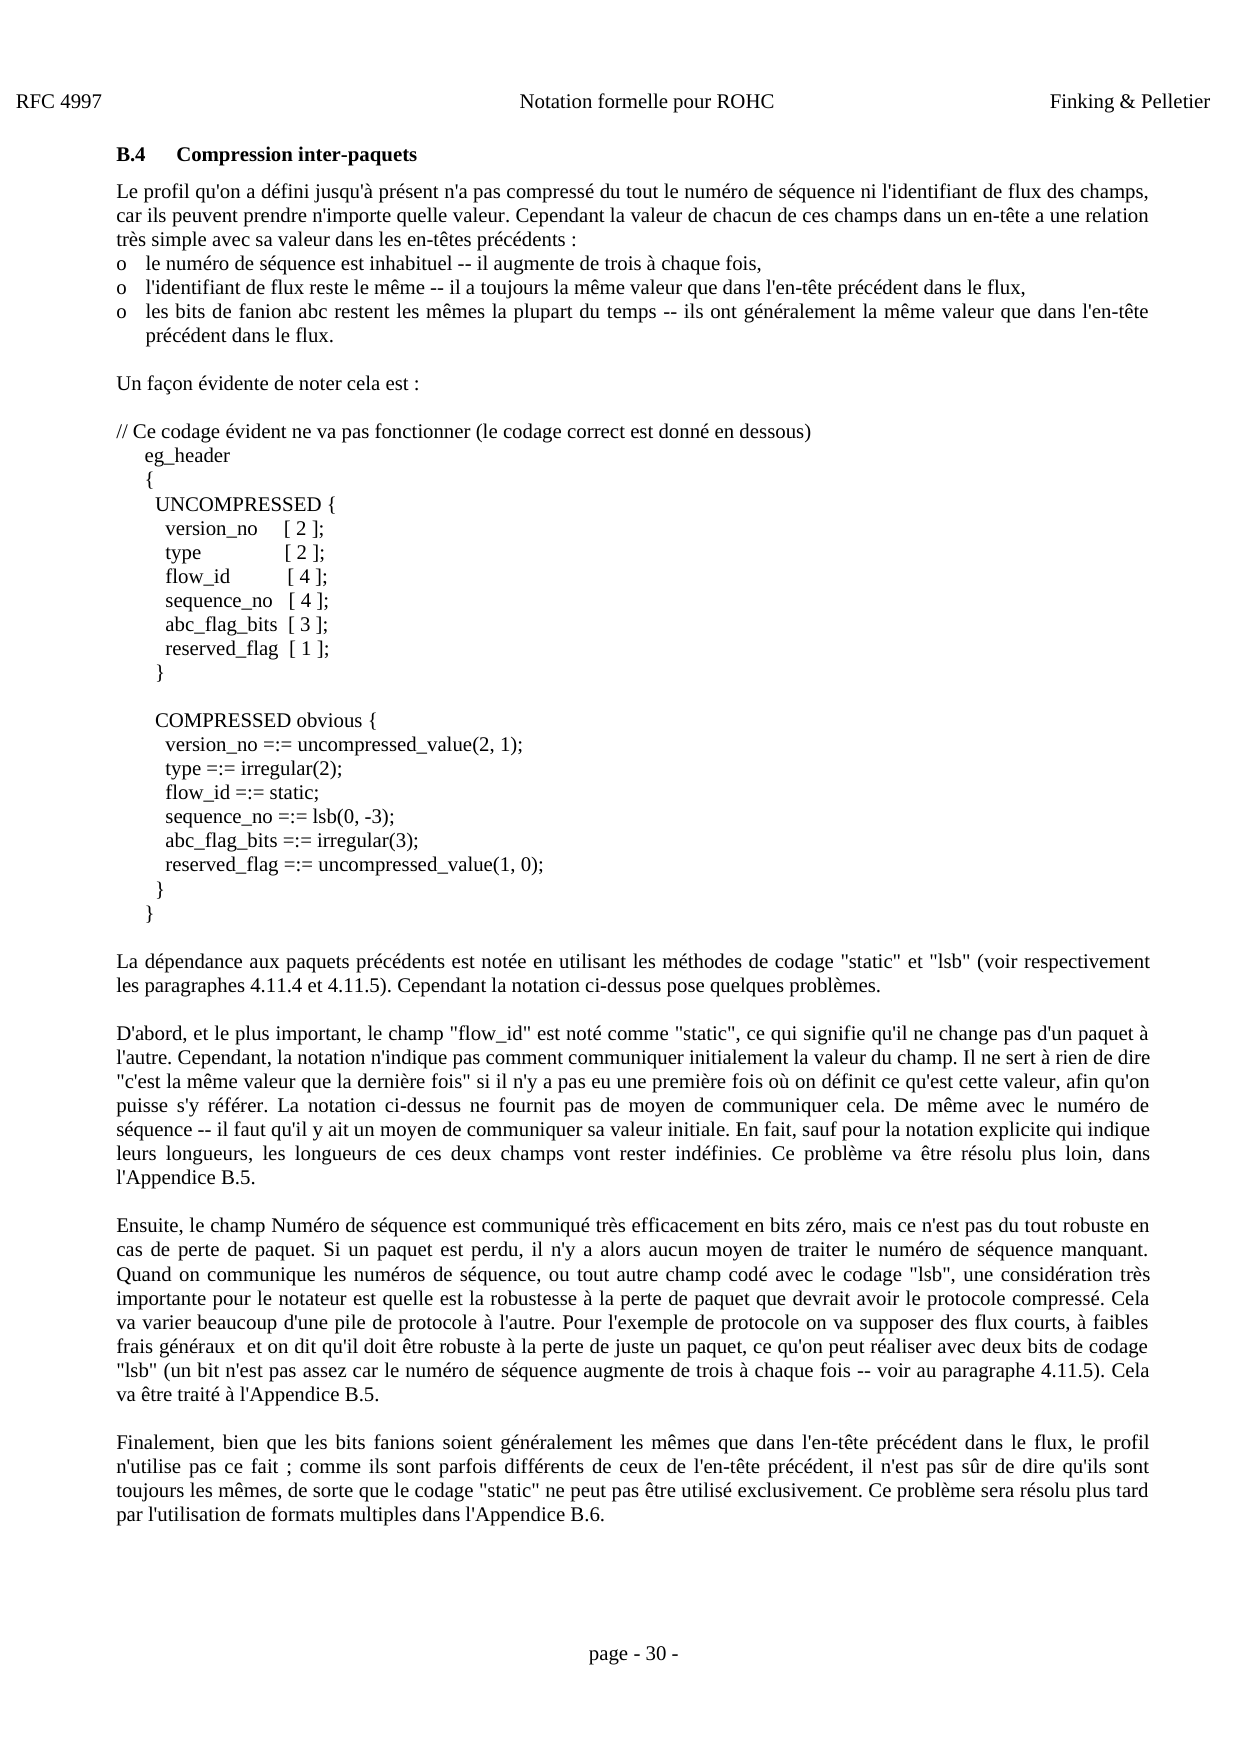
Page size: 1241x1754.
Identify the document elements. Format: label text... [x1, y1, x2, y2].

text eg_header [144, 443, 1151, 467]
text flow_id =:= static; [144, 780, 1151, 804]
text Finalement, bien que les bits fanions soient généralement les mêmes que dans l'en-tête précédent dans le flux, le profil n'utilise pas ce fait ; comme ils sont parfois différents de ceux de l'en-tête précédent, il n'est pas sûr de dire qu'ils sont toujours les mêmes, de sorte que le codage "static" ne peut pas être utilisé exclusivement. Ce problème sera résolu plus tard par l'utilisation de formats multiples dans l'Appendice B.6. [116, 1430, 1151, 1526]
text o les bits de fanion abc restent les mêmes la plupart du temps -- ils ont généralement la même valeur que dans l'en-tête précédent dans le flux. [116, 299, 1151, 347]
text reserved_flag =:= uncompressed_value(1, 0); [144, 852, 1151, 876]
text UNCOMPRESSED { [144, 491, 1151, 516]
text version_no [ 2 ]; [144, 516, 1151, 539]
text } [144, 876, 1151, 901]
text flow_id [ 4 ]; [144, 564, 1151, 588]
text abc_flag_bits =:= irregular(3); [144, 828, 1151, 852]
text sequence_no =:= lsb(0, -3); [144, 804, 1151, 828]
text Un façon évidente de noter cela est : [116, 371, 1151, 395]
text reserved_flag [ 1 ]; [144, 636, 1151, 660]
text sequence_no [ 4 ]; [144, 588, 1151, 612]
text o l'identifiant de flux reste le même -- il a toujours la même valeur que dans l'en-tête précédent dans le flux, [116, 275, 1151, 299]
text } [144, 901, 1151, 924]
subtitle B.4 Compression inter-paquets [116, 142, 1151, 166]
text Ensuite, le champ Numéro de séquence est communiqué très efficacement en bits zéro, mais ce n'est pas du tout robuste en cas de perte de paquet. Si un paquet est perdu, il n'y a alors aucun moyen de traiter le numéro de séquence manquant. Quand on communique les numéros de séquence, ou tout autre champ codé avec le codage "lsb", une considération très importante pour le notateur est quelle est la robustesse à la perte de paquet que devrait avoir le protocole compressé. Cela va varier beaucoup d'une pile de protocole à l'autre. Pour l'exemple de protocole on va supposer des flux courts, à faibles frais généraux et on dit qu'il doit être robuste à la perte de juste un paquet, ce qu'on peut réaliser avec deux bits de codage "lsb" (un bit n'est pas assez car le numéro de séquence augmente de trois à chaque fois -- voir au paragraphe 4.11.5). Cela va être traité à l'Appendice B.5. [116, 1213, 1151, 1406]
text version_no =:= uncompressed_value(2, 1); [144, 732, 1151, 756]
text Le profil qu'on a défini jusqu'à présent n'a pas compressé du tout le numéro de séquence ni l'identifiant de flux des champs, car ils peuvent prendre n'importe quelle valeur. Cependant la valeur de chacun de ces champs dans un en-tête a une relation très simple avec sa valeur dans les en-têtes précédents : [116, 179, 1151, 251]
text abc_flag_bits [ 3 ]; [144, 612, 1151, 636]
text type =:= irregular(2); [144, 756, 1151, 780]
text } [144, 660, 1151, 684]
text // Ce codage évident ne va pas fonctionner (le codage correct est donné en dessous) [116, 419, 1151, 443]
text type [ 2 ]; [144, 539, 1151, 564]
text D'abord, et le plus important, le champ "flow_id" est noté comme "static", ce qui signifie qu'il ne change pas d'un paquet à l'autre. Cependant, la notation n'indique pas comment communiquer initialement la valeur du champ. Il ne sert à rien de dire "c'est la même valeur que la dernière fois" si il n'y a pas eu une première fois où on définit ce qu'est cette valeur, afin qu'on puisse s'y référer. La notation ci-dessus ne fournit pas de moyen de communiquer cela. De même avec le numéro de séquence -- il faut qu'il y ait un moyen de communiquer sa valeur initiale. En fait, sauf pour la notation explicite qui indique leurs longueurs, les longueurs de ces deux champs vont rester indéfinies. Ce problème va être résolu plus loin, dans l'Appendice B.5. [116, 1021, 1151, 1189]
text { [144, 467, 1151, 491]
text COMPRESSED obvious { [144, 708, 1151, 732]
text o le numéro de séquence est inhabituel -- il augmente de trois à chaque fois, [116, 251, 1151, 275]
text La dépendance aux paquets précédents est notée en utilisant les méthodes de codage "static" et "lsb" (voir respectivement les paragraphes 4.11.4 et 4.11.5). Cependant la notation ci-dessus pose quelques problèmes. [116, 949, 1151, 997]
